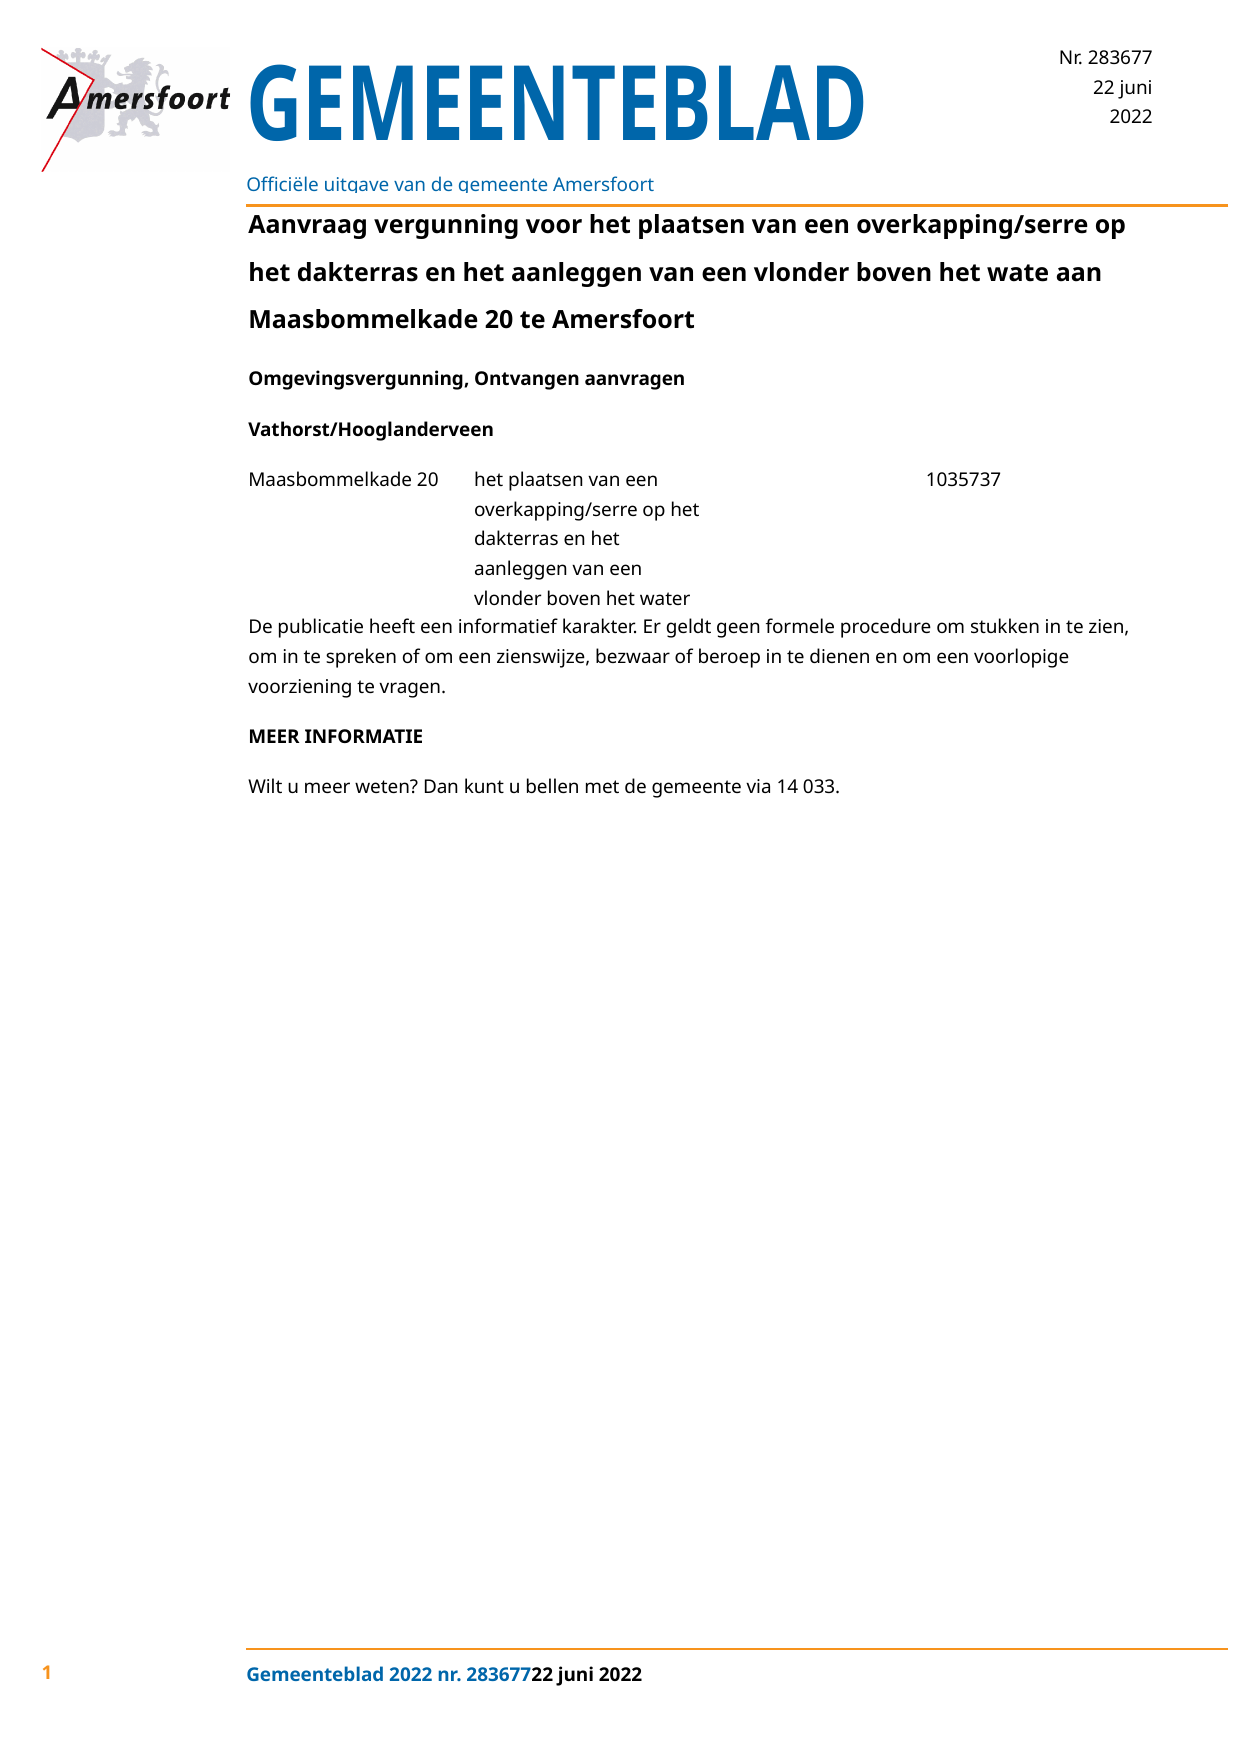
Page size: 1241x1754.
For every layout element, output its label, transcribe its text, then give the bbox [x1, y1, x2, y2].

table_header het plaatsen van een overkapping/serre op het dakterras en het aanleggen van een vlonder boven het water [474, 466, 700, 611]
picture [41, 47, 231, 172]
text Wilt u meer weten? Dan kunt u bellen met de gemeente via 14 033. [248, 774, 1152, 799]
text Omgevingsvergunning, Ontvangen aanvragen [248, 366, 1152, 391]
text MEER INFORMATIE [248, 723, 1152, 749]
table_header 1035737 [926, 466, 1152, 611]
text De publicatie heeft een informatief karakter. Er geldt geen formele procedure om stukken in te zien, om in te spreken of om een zienswijze, bezwaar of beroep in te dienen en om een voorlopige voorziening te vragen. [248, 614, 1152, 699]
table_header Maasbommelkade 20 [248, 466, 474, 611]
text Aanvraag vergunning voor het plaatsen van een overkapping/serre op het dakterras en het aanleggen van een vlonder boven het wate aan Maasbommelkade 20 te Amersfoort [248, 207, 1152, 336]
text Vathorst/Hooglanderveen [248, 416, 1152, 442]
table_header [700, 466, 926, 611]
